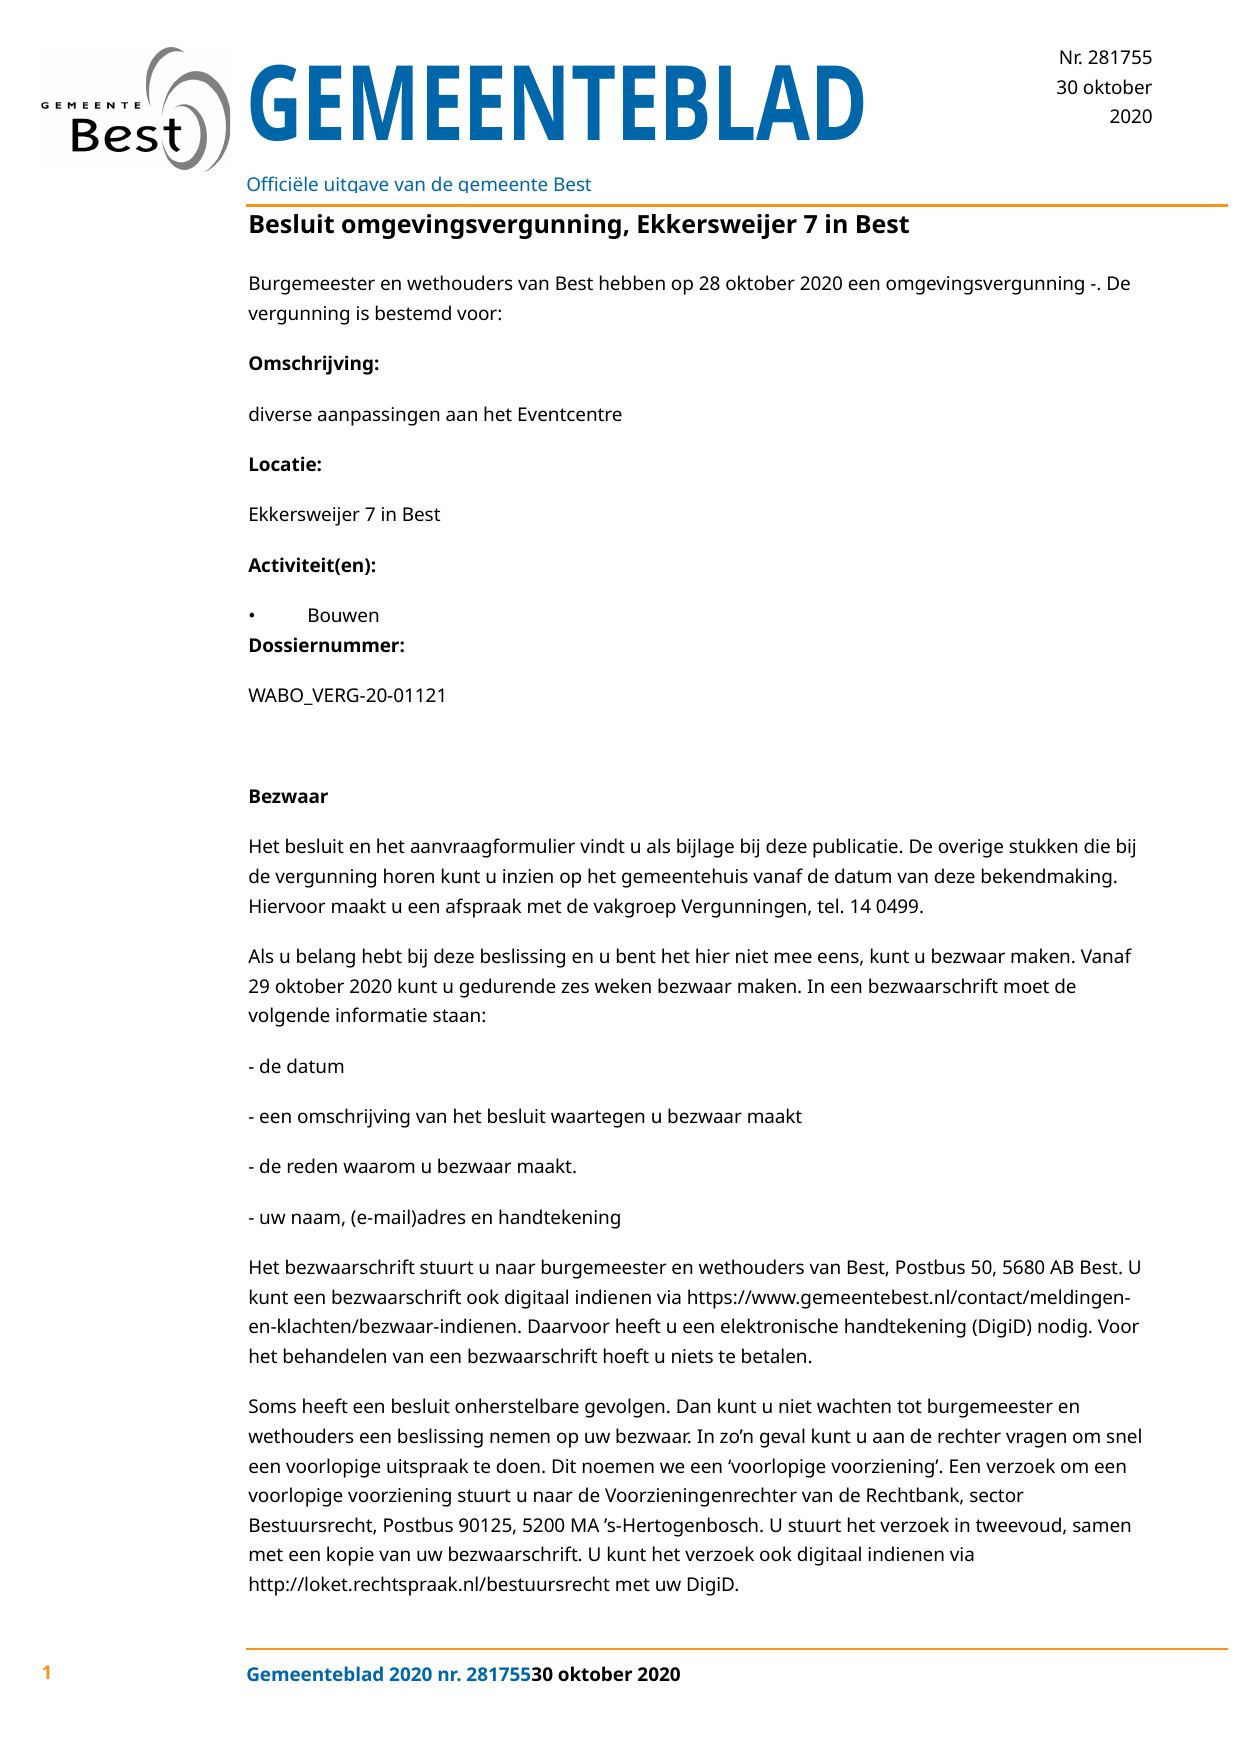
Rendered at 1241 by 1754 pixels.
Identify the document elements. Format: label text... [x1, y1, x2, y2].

text - een omschrijving van het besluit waartegen u bezwaar maakt [248, 1103, 1152, 1129]
text Soms heeft een besluit onherstelbare gevolgen. Dan kunt u niet wachten tot burgemeester en wethouders een beslissing nemen op uw bezwaar. In zo’n geval kunt u aan de rechter vragen om snel een voorlopige uitspraak te doen. Dit noemen we een ‘voorlopige voorziening’. Een verzoek om een voorlopige voorziening stuurt u naar de Voorzieningenrechter van de Rechtbank, sector Bestuursrecht, Postbus 90125, 5200 MA ’s-Hertogenbosch. U stuurt het verzoek in tweevoud, samen met een kopie van uw bezwaarschrift. U kunt het verzoek ook digitaal indienen via http://loket.rechtspraak.nl/bestuursrecht met uw DigiD. [248, 1394, 1152, 1597]
text Locatie: [248, 451, 1152, 477]
text diverse aanpassingen aan het Eventcentre [248, 401, 1152, 426]
text Burgemeester en wethouders van Best hebben op 28 oktober 2020 een omgevingsvergunning -. De vergunning is bestemd voor: [248, 270, 1152, 326]
text Ekkersweijer 7 in Best [248, 502, 1152, 527]
text WABO_VERG-20-01121 [248, 682, 1152, 708]
text - de reden waarom u bezwaar maakt. [248, 1154, 1152, 1179]
text Het bezwaarschrift stuurt u naar burgemeester en wethouders van Best, Postbus 50, 5680 AB Best. U kunt een bezwaarschrift ook digitaal indienen via https://www.gemeentebest.nl/contact/meldingen-en-klachten/bezwaar-indienen. Daarvoor heeft u een elektronische handtekening (DigiD) nodig. Voor het behandelen van een bezwaarschrift hoeft u niets te betalen. [248, 1254, 1152, 1369]
text Dossiernummer: [248, 632, 1152, 658]
text Besluit omgevingsvergunning, Ekkersweijer 7 in Best [248, 207, 1152, 241]
text Het besluit en het aanvraagformulier vindt u als bijlage bij deze publicatie. De overige stukken die bij de vergunning horen kunt u inzien op het gemeentehuis vanaf de datum van deze bekendmaking. Hiervoor maakt u een afspraak met de vakgroep Vergunningen, tel. 14 0499. [248, 834, 1152, 918]
picture [41, 47, 231, 172]
text - de datum [248, 1053, 1152, 1078]
text Bezwaar [248, 783, 1152, 809]
list Bouwen [248, 602, 1152, 628]
text Als u belang hebt bij deze beslissing en u bent het hier niet mee eens, kunt u bezwaar maken. Vanaf 29 oktober 2020 kunt u gedurende zes weken bezwaar maken. In een bezwaarschrift moet de volgende informatie staan: [248, 943, 1152, 1028]
text - uw naam, (e-mail)adres en handtekening [248, 1204, 1152, 1230]
text Omschrijving: [248, 350, 1152, 376]
text Activiteit(en): [248, 552, 1152, 578]
